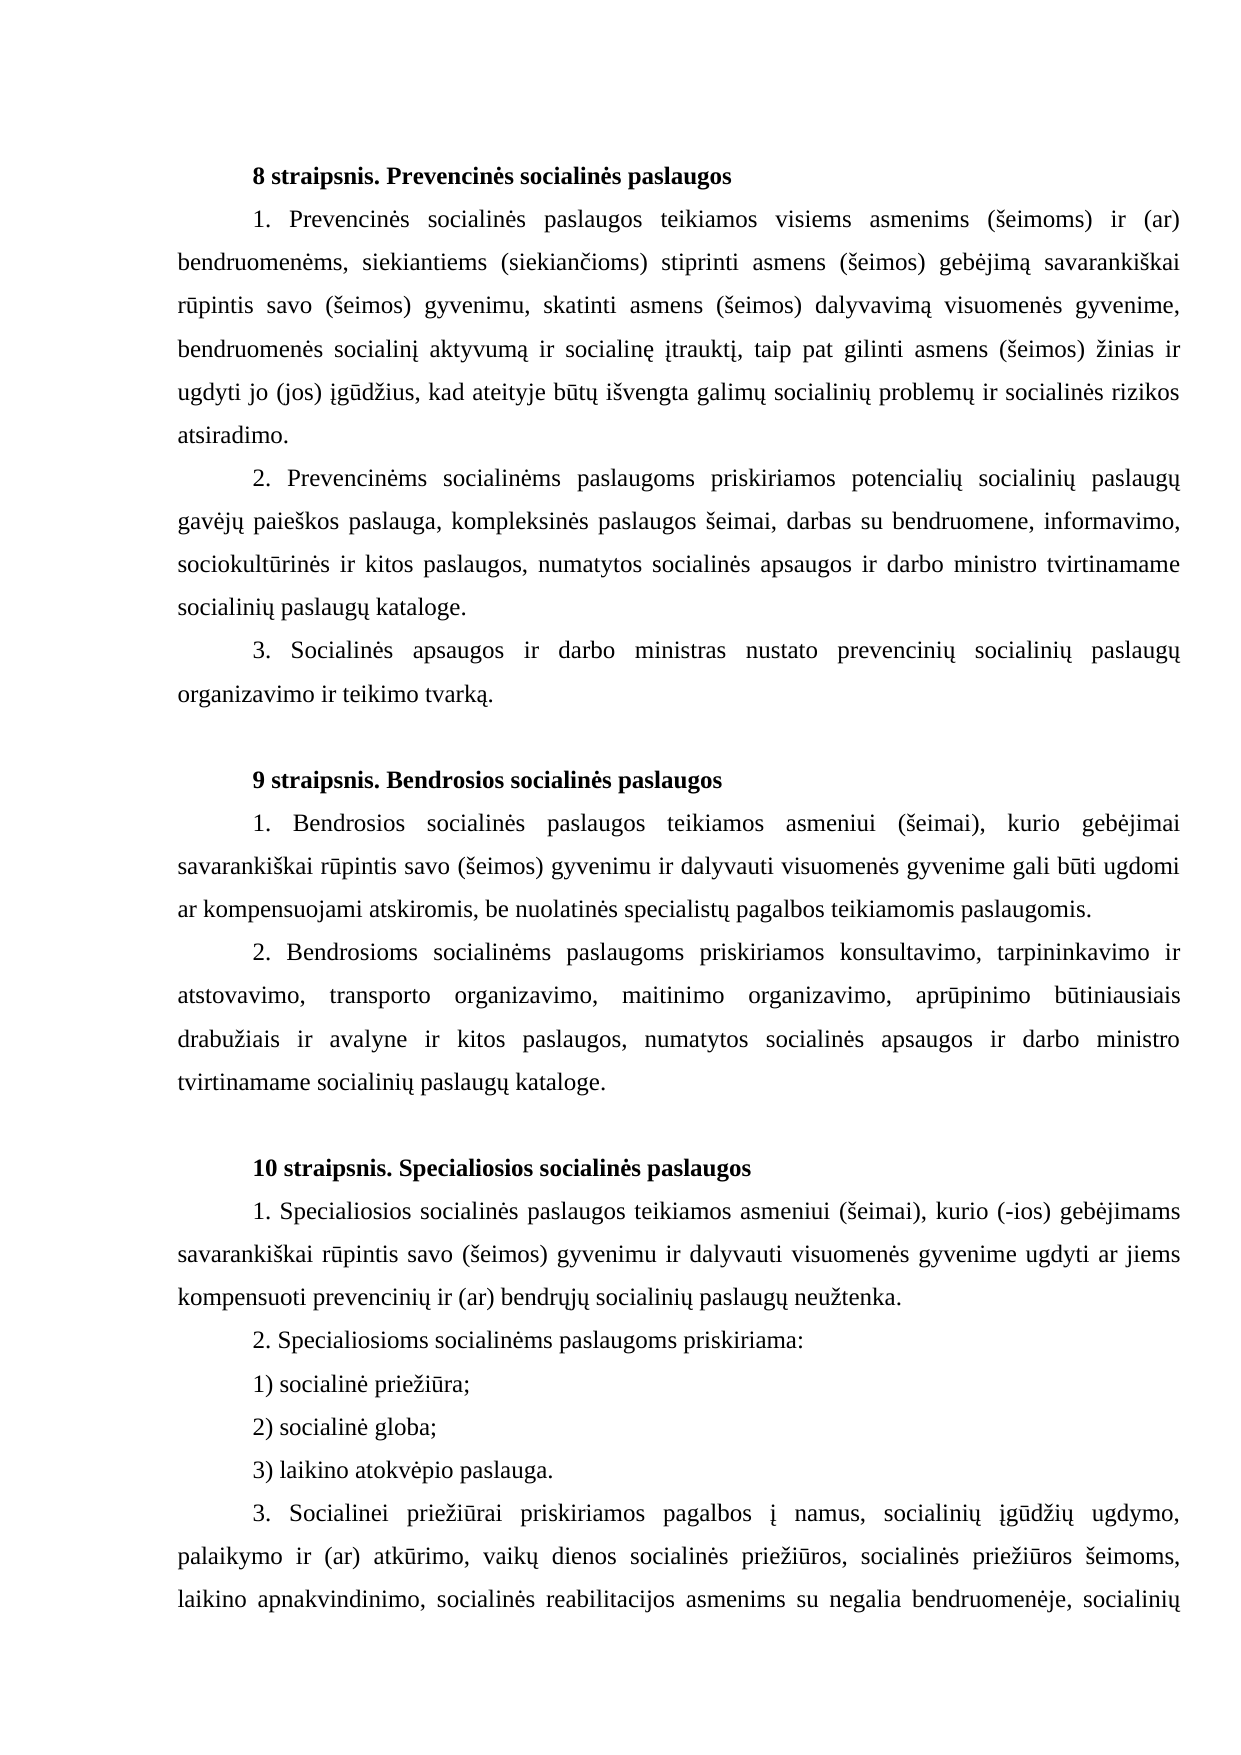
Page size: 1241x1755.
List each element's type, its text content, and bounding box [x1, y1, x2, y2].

text 8 straipsnis. Prevencinės socialinės paslaugos [177, 161, 1181, 190]
text 9 straipsnis. Bendrosios socialinės paslaugos [177, 765, 1181, 794]
text 2) socialinė globa; [177, 1412, 1181, 1441]
text 1) socialinė priežiūra; [177, 1369, 1181, 1397]
text 3. Socialinei priežiūrai priskiriamos pagalbos į namus, socialinių įgūdžių ugdymo, palaikymo ir (ar) atkūrimo, vaikų dienos socialinės priežiūros, socialinės priežiūros šeimoms, laikino apnakvindinimo, socialinės reabilitacijos asmenims su negalia bendruomenėje, socialinių [177, 1498, 1181, 1613]
text 10 straipsnis. Specialiosios socialinės paslaugos [177, 1153, 1181, 1182]
text 2. Specialiosioms socialinėms paslaugoms priskiriama: [177, 1326, 1181, 1354]
text 3) laikino atokvėpio paslauga. [177, 1455, 1181, 1484]
text 3. Socialinės apsaugos ir darbo ministras nustato prevencinių socialinių paslaugų organizavimo ir teikimo tvarką. [177, 636, 1181, 707]
text 1. Specialiosios socialinės paslaugos teikiamos asmeniui (šeimai), kurio (-ios) gebėjimams savarankiškai rūpintis savo (šeimos) gyvenimu ir dalyvauti visuomenės gyvenime ugdyti ar jiems kompensuoti prevencinių ir (ar) bendrųjų socialinių paslaugų neužtenka. [177, 1196, 1181, 1311]
text 2. Prevencinėms socialinėms paslaugoms priskiriamos potencialių socialinių paslaugų gavėjų paieškos paslauga, kompleksinės paslaugos šeimai, darbas su bendruomene, informavimo, sociokultūrinės ir kitos paslaugos, numatytos socialinės apsaugos ir darbo ministro tvirtinamame socialinių paslaugų kataloge. [177, 463, 1181, 621]
text 1. Bendrosios socialinės paslaugos teikiamos asmeniui (šeimai), kurio gebėjimai savarankiškai rūpintis savo (šeimos) gyvenimu ir dalyvauti visuomenės gyvenime gali būti ugdomi ar kompensuojami atskiromis, be nuolatinės specialistų pagalbos teikiamomis paslaugomis. [177, 808, 1181, 923]
text 1. Prevencinės socialinės paslaugos teikiamos visiems asmenims (šeimoms) ir (ar) bendruomenėms, siekiantiems (siekiančioms) stiprinti asmens (šeimos) gebėjimą savarankiškai rūpintis savo (šeimos) gyvenimu, skatinti asmens (šeimos) dalyvavimą visuomenės gyvenime, bendruomenės socialinį aktyvumą ir socialinę įtrauktį, taip pat gilinti asmens (šeimos) žinias ir ugdyti jo (jos) įgūdžius, kad ateityje būtų išvengta galimų socialinių problemų ir socialinės rizikos atsiradimo. [177, 204, 1181, 449]
text 2. Bendrosioms socialinėms paslaugoms priskiriamos konsultavimo, tarpininkavimo ir atstovavimo, transporto organizavimo, maitinimo organizavimo, aprūpinimo būtiniausiais drabužiais ir avalyne ir kitos paslaugos, numatytos socialinės apsaugos ir darbo ministro tvirtinamame socialinių paslaugų kataloge. [177, 937, 1181, 1096]
